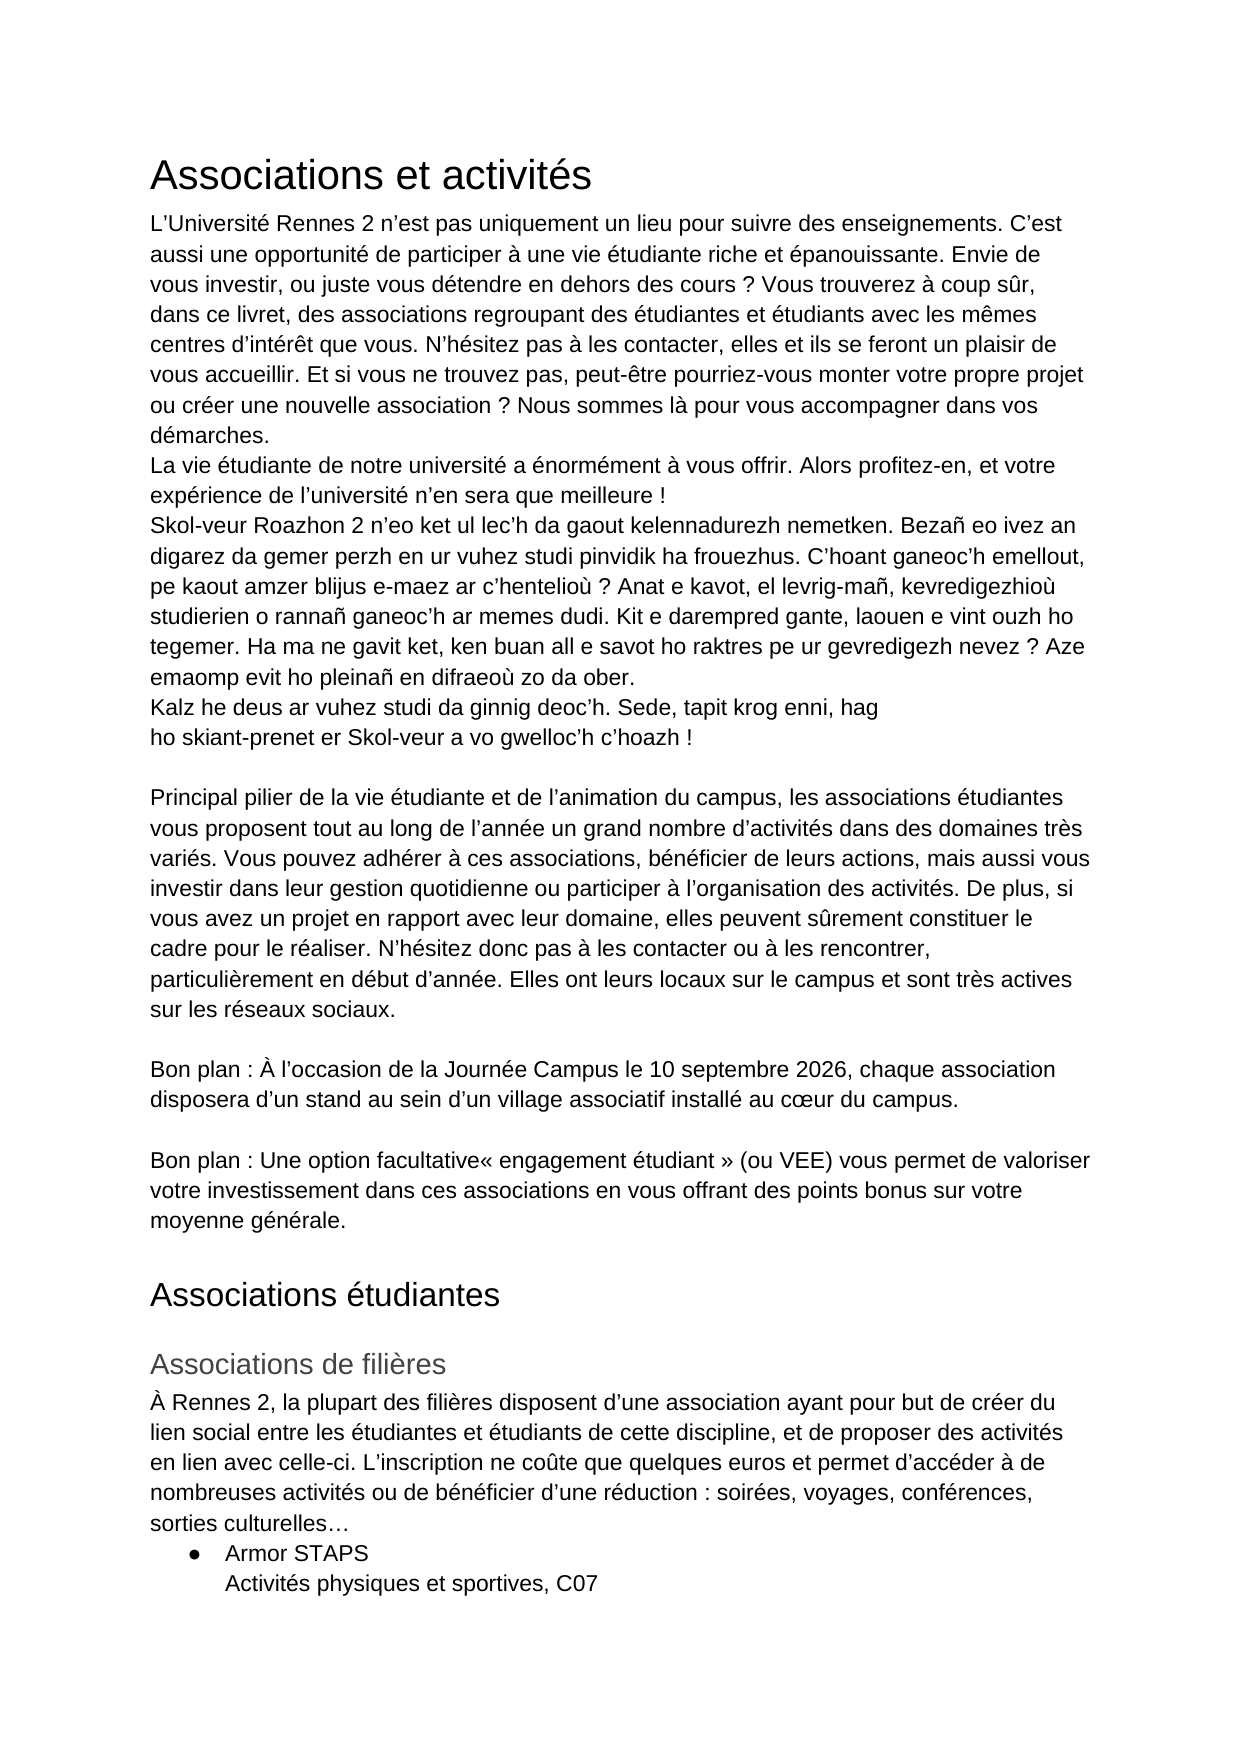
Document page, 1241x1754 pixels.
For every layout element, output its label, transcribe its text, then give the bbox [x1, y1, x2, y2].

text À Rennes 2, la plupart des filières disposent d’une association ayant pour but de créer du lien social entre les étudiantes et étudiants de cette discipline, et de proposer des activités en lien avec celle-ci. L’inscription ne coûte que quelques euros et permet d’accéder à de nombreuses activités ou de bénéficier d’une réduction : soirées, voyages, conférences, sorties culturelles… [150, 1389, 1090, 1536]
text La vie étudiante de notre université a énormément à vous offrir. Alors profitez-en, et votre expérience de l’université n’en sera que meilleure ! [150, 452, 1090, 509]
text Bon plan : Une option facultative« engagement étudiant » (ou VEE) vous permet de valoriser votre investissement dans ces associations en vous offrant des points bonus sur votre moyenne générale. [150, 1147, 1090, 1234]
text Activités physiques et sportives, C07 [225, 1570, 1090, 1596]
text ho skiant-prenet er Skol-veur a vo gwelloc’h c’hoazh ! [150, 724, 1090, 750]
text Principal pilier de la vie étudiante et de l’animation du campus, les associations étudiantes vous proposent tout au long de l’année un grand nombre d’activités dans des domaines très variés. Vous pouvez adhérer à ces associations, bénéficier de leurs actions, mais aussi vous investir dans leur gestion quotidienne ou participer à l’organisation des activités. De plus, si vous avez un projet en rapport avec leur domaine, elles peuvent sûrement constituer le cadre pour le réaliser. N’hésitez donc pas à les contacter ou à les rencontrer, particulièrement en début d’année. Elles ont leurs locaux sur le campus et sont très actives sur les réseaux sociaux. [150, 784, 1090, 1022]
text Kalz he deus ar vuhez studi da ginnig deoc’h. Sede, tapit krog enni, hag [150, 694, 1090, 720]
list Armor STAPS [187, 1540, 1090, 1566]
subtitle Associations et activités [150, 150, 1090, 198]
text Skol-veur Roazhon 2 n’eo ket ul lec’h da gaout kelennadurezh nemetken. Bezañ eo ivez an digarez da gemer perzh en ur vuhez studi pinvidik ha frouezhus. C’hoant ganeoc’h emellout, pe kaout amzer blijus e-maez ar c’hentelioù ? Anat e kavot, el levrig-mañ, kevredigezhioù studierien o rannañ ganeoc’h ar memes dudi. Kit e darempred gante, laouen e vint ouzh ho tegemer. Ha ma ne gavit ket, ken buan all e savot ho raktres pe ur gevredigezh nevez ? Aze emaomp evit ho pleinañ en difraeoù zo da ober. [150, 512, 1090, 690]
subtitle Associations de filières [150, 1347, 1090, 1380]
subtitle Associations étudiantes [150, 1275, 1090, 1313]
text L’Université Rennes 2 n’est pas uniquement un lieu pour suivre des enseignements. C’est aussi une opportunité de participer à une vie étudiante riche et épanouissante. Envie de vous investir, ou juste vous détendre en dehors des cours ? Vous trouverez à coup sûr, dans ce livret, des associations regroupant des étudiantes et étudiants avec les mêmes centres d’intérêt que vous. N’hésitez pas à les contacter, elles et ils se feront un plaisir de vous accueillir. Et si vous ne trouvez pas, peut-être pourriez-vous monter votre propre projet ou créer une nouvelle association ? Nous sommes là pour vous accompagner dans vos démarches. [150, 210, 1090, 448]
text Bon plan : À l’occasion de la Journée Campus le 10 septembre 2026, chaque association disposera d’un stand au sein d’un village associatif installé au cœur du campus. [150, 1056, 1090, 1113]
